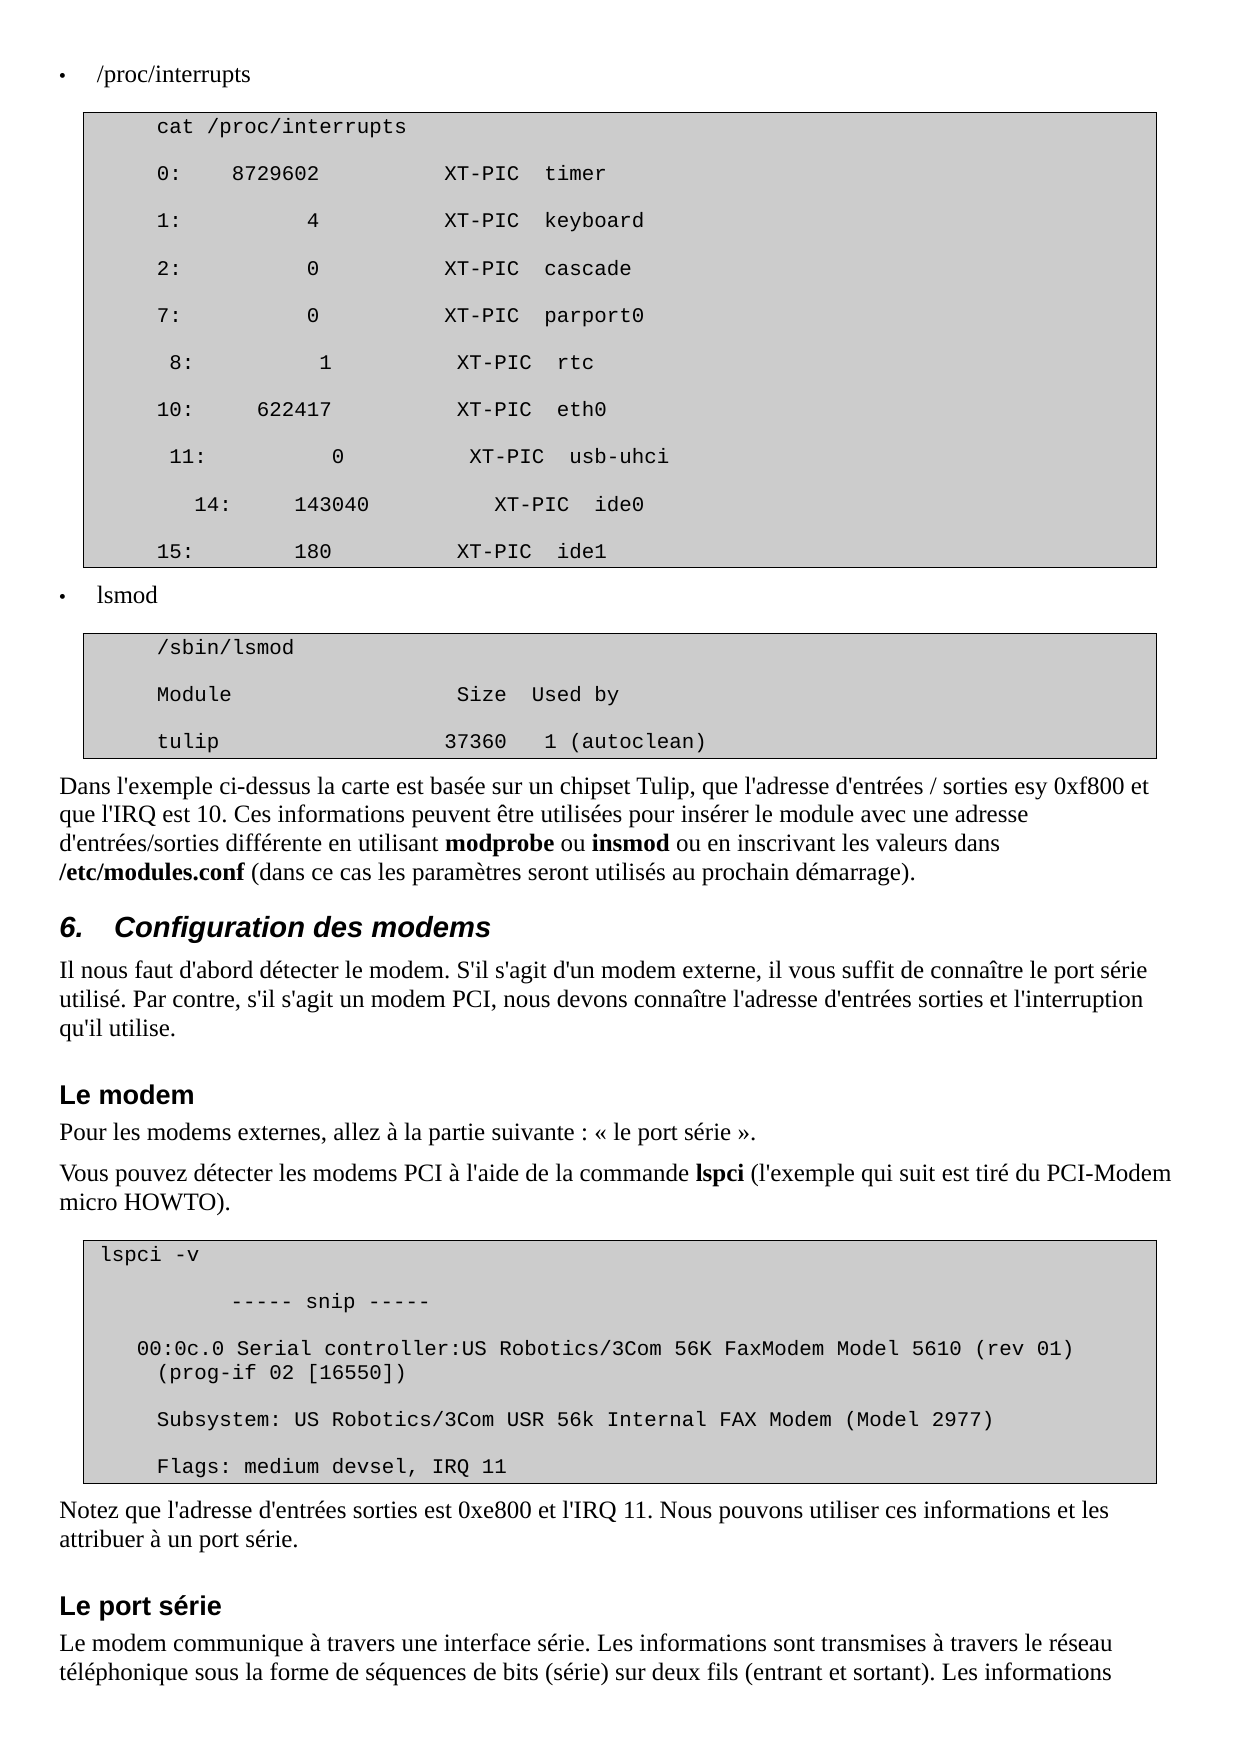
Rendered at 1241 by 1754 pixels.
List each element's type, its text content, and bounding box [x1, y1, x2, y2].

text Vous pouvez détecter les modems PCI à l'aide de la commande lspci (l'exemple qui suit est tiré du PCI-Modem micro HOWTO). [59, 1158, 1181, 1215]
text Subsystem: US Robotics/3Com USR 56k Internal FAX Modem (Model 2977) [84, 1405, 1156, 1432]
text /sbin/lsmod [84, 634, 1156, 661]
text Notez que l'adresse d'entrées sorties est 0xe800 et l'IRQ 11. Nous pouvons utiliser ces informations et les attribuer à un port série. [59, 1495, 1181, 1553]
text Pour les modems externes, allez à la partie suivante : « le port série ». [59, 1117, 1181, 1145]
text 0: 8729602 XT-PIC timer [84, 159, 1156, 187]
list /proc/interrupts [59, 59, 1181, 88]
text cat /proc/interrupts [84, 113, 1156, 140]
text 11: 0 XT-PIC usb-uhci [84, 442, 1156, 470]
text 8: 1 XT-PIC rtc [84, 348, 1156, 376]
text tulip 37360 1 (autoclean) [84, 727, 1156, 758]
text Il nous faut d'abord détecter le modem. S'il s'agit d'un modem externe, il vous suffit de connaître le port série utilisé. Par contre, s'il s'agit un modem PCI, nous devons connaître l'adresse d'entrées sorties et l'interruption qu'il utilise. [59, 955, 1181, 1042]
subtitle Configuration des modems [59, 910, 1181, 944]
text 1: 4 XT-PIC keyboard [84, 206, 1156, 234]
text Module Size Used by [84, 680, 1156, 708]
list lsmod [59, 580, 1181, 609]
text 2: 0 XT-PIC cascade [84, 254, 1156, 281]
text ----- snip ----- [84, 1287, 1156, 1314]
text Dans l'exemple ci-dessus la carte est basée sur un chipset Tulip, que l'adresse d'entrées / sorties esy 0xf800 et que l'IRQ est 10. Ces informations peuvent être utilisées pour insérer le module avec une adresse d'entrées/sorties différente en utilisant modprobe ou insmod ou en inscrivant les valeurs dans /etc/modules.conf (dans ce cas les paramètres seront utilisés au prochain démarrage). [59, 771, 1181, 886]
text Flags: medium devsel, IRQ 11 [84, 1452, 1156, 1483]
text Le modem communique à travers une interface série. Les informations sont transmises à travers le réseau téléphonique sous la forme de séquences de bits (série) sur deux fils (entrant et sortant). Les informations [59, 1628, 1181, 1685]
text 00:0c.0 Serial controller:US Robotics/3Com 56K FaxModem Model 5610 (rev 01) (prog-if 02 [16550]) [84, 1334, 1156, 1385]
text 10: 622417 XT-PIC eth0 [84, 395, 1156, 423]
text 15: 180 XT-PIC ide1 [84, 537, 1156, 567]
subtitle Le port série [59, 1590, 1181, 1622]
text 7: 0 XT-PIC parport0 [84, 301, 1156, 328]
subtitle Le modem [59, 1079, 1181, 1110]
text lspci -v [84, 1241, 1156, 1267]
text 14: 143040 XT-PIC ide0 [84, 489, 1156, 517]
